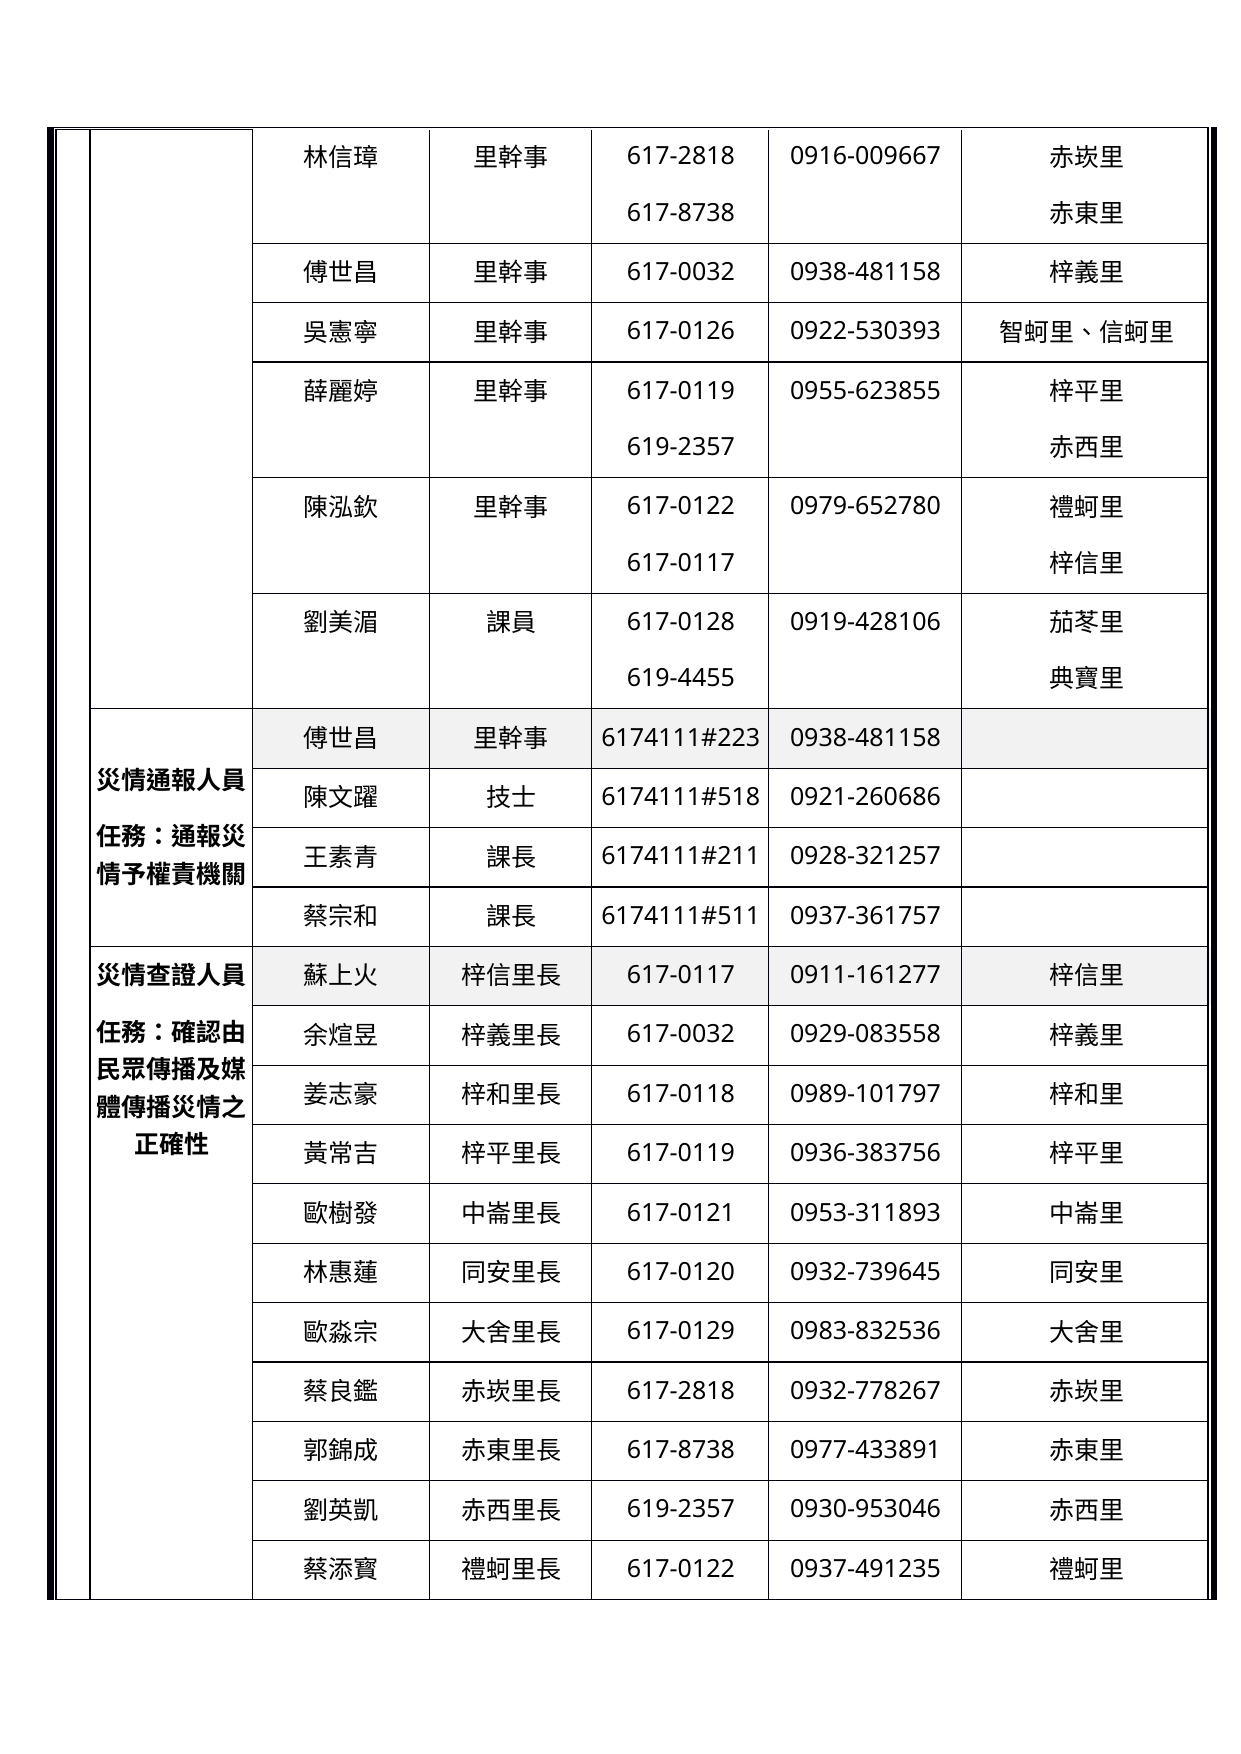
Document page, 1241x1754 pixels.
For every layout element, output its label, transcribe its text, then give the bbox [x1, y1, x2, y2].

table_cell 智蚵里、信蚵里 [962, 303, 1207, 361]
table_cell 6174111#211 [592, 828, 768, 886]
table_cell 赤東里 [962, 1422, 1207, 1480]
table_cell 吳憲寧 [253, 303, 429, 361]
table_cell 余煊昱 [253, 1006, 429, 1064]
table_cell 617-0032 [592, 244, 768, 302]
table_cell 梓信里 [962, 947, 1207, 1005]
table_cell [962, 888, 1207, 946]
table_cell 禮蚵里 [962, 1541, 1207, 1599]
table_cell 梓平里長 [430, 1125, 591, 1183]
table_cell 蔡良鑑 [253, 1363, 429, 1421]
table_cell 茄苳里 典寶里 [962, 594, 1207, 708]
table_cell [962, 828, 1207, 886]
table_cell 王素青 [253, 828, 429, 886]
table_cell 蔡添寳 [253, 1541, 429, 1599]
table_cell 617-0118 [592, 1066, 768, 1124]
table_cell 0916-009667 [769, 128, 961, 243]
table_cell 0953-311893 [769, 1184, 961, 1243]
table_cell 617-8738 [592, 1422, 768, 1480]
table_cell 郭錦成 [253, 1422, 429, 1480]
table_cell 里幹事 [430, 709, 591, 768]
table_cell 大舍里 [962, 1303, 1207, 1361]
table_cell 赤東里長 [430, 1422, 591, 1480]
table_cell 617-2818 [592, 1363, 768, 1421]
table_cell 課長 [430, 828, 591, 886]
table_cell 617-0117 [592, 947, 768, 1005]
table_cell 617-0120 [592, 1244, 768, 1302]
table_cell 傅世昌 [253, 244, 429, 302]
table_cell 6174111#511 [592, 888, 768, 946]
table_cell 中崙里長 [430, 1184, 591, 1243]
table_cell 梓義里長 [430, 1006, 591, 1064]
table_cell 劉美湄 [253, 594, 429, 708]
table_cell 0936-383756 [769, 1125, 961, 1183]
table_cell 同安里長 [430, 1244, 591, 1302]
table_cell 0937-491235 [769, 1541, 961, 1599]
table_cell 0983-832536 [769, 1303, 961, 1361]
table_cell 617-0129 [592, 1303, 768, 1361]
table_cell 姜志豪 [253, 1066, 429, 1124]
table_cell [962, 709, 1207, 768]
table_cell 災情查證人員 任務：確認由民眾傳播及媒體傳播災情之正確性 [91, 947, 252, 1599]
table_cell 梓平里 [962, 1125, 1207, 1183]
table_cell 0911-161277 [769, 947, 961, 1005]
table_cell [962, 769, 1207, 827]
table_cell 里幹事 [430, 303, 591, 361]
table_cell 劉英凱 [253, 1481, 429, 1539]
table_cell 0930-953046 [769, 1481, 961, 1539]
table_cell 617-0121 [592, 1184, 768, 1243]
table_cell 0938-481158 [769, 244, 961, 302]
table_cell 617-0128 619-4455 [592, 594, 768, 708]
table_cell 梓信里長 [430, 947, 591, 1005]
table_cell 林惠蓮 [253, 1244, 429, 1302]
table_cell 同安里 [962, 1244, 1207, 1302]
table_cell 0938-481158 [769, 709, 961, 768]
table_cell 災情通報人員 任務：通報災情予權責機關 [91, 709, 252, 946]
table_cell 中崙里 [962, 1184, 1207, 1243]
table_cell 課長 [430, 888, 591, 946]
table_cell 禮蚵里 梓信里 [962, 478, 1207, 593]
table_cell 蔡宗和 [253, 888, 429, 946]
table_cell 617-0032 [592, 1006, 768, 1064]
table_cell 617-0119 [592, 1125, 768, 1183]
table_cell 里幹事 [429, 128, 592, 243]
table_cell 0979-652780 [769, 478, 961, 593]
table_cell 里幹事 [430, 363, 591, 477]
table_cell 0989-101797 [769, 1066, 961, 1124]
table_cell 6174111#223 [592, 709, 768, 768]
table_cell 陳泓欽 [253, 478, 429, 593]
table_cell 禮蚵里長 [430, 1541, 591, 1599]
table_cell 薛麗婷 [253, 363, 429, 477]
table_cell 梓和里 [962, 1066, 1207, 1124]
table_cell 617-0126 [592, 303, 768, 361]
table_cell 里幹事 [430, 478, 591, 593]
table_cell 歐淼宗 [253, 1303, 429, 1361]
table_cell 赤崁里長 [430, 1363, 591, 1421]
table_cell 傅世昌 [253, 709, 429, 768]
table_cell 赤西里長 [430, 1481, 591, 1539]
table_cell 0932-778267 [769, 1363, 961, 1421]
table_cell 梓平里 赤西里 [962, 363, 1207, 477]
table_cell 0937-361757 [769, 888, 961, 946]
table_cell 里幹事 [430, 244, 591, 302]
table_cell [91, 130, 252, 708]
table_cell 梓義里 [962, 244, 1207, 302]
table_cell 0928-321257 [769, 828, 961, 886]
table_cell 0922-530393 [769, 303, 961, 361]
table_cell 617-0119 619-2357 [592, 363, 768, 477]
table_cell 617-0122 617-0117 [592, 478, 768, 593]
table_cell 0932-739645 [769, 1244, 961, 1302]
table_cell 大舍里長 [430, 1303, 591, 1361]
table_cell 梓義里 [962, 1006, 1207, 1064]
table_cell 黃常吉 [253, 1125, 429, 1183]
table_cell 赤崁里 [962, 1363, 1207, 1421]
table_cell 歐樹發 [253, 1184, 429, 1243]
table_cell 0921-260686 [769, 769, 961, 827]
table_cell 0929-083558 [769, 1006, 961, 1064]
table_cell 617-0122 [592, 1541, 768, 1599]
table_cell 617-2818 617-8738 [592, 128, 769, 243]
table_cell 619-2357 [592, 1481, 768, 1539]
table_cell [57, 130, 89, 1599]
table_cell 0919-428106 [769, 594, 961, 708]
table_cell 蘇上火 [253, 947, 429, 1005]
table_cell 0955-623855 [769, 363, 961, 477]
table_cell 6174111#518 [592, 769, 768, 827]
table_cell 課員 [430, 594, 591, 708]
table_cell 陳文躍 [253, 769, 429, 827]
table_cell 0977-433891 [769, 1422, 961, 1480]
table_cell 技士 [430, 769, 591, 827]
table_cell 林信璋 [252, 128, 429, 243]
table_cell 梓和里長 [430, 1066, 591, 1124]
table_cell 赤西里 [962, 1481, 1207, 1539]
table_cell 赤崁里 赤東里 [961, 128, 1207, 243]
